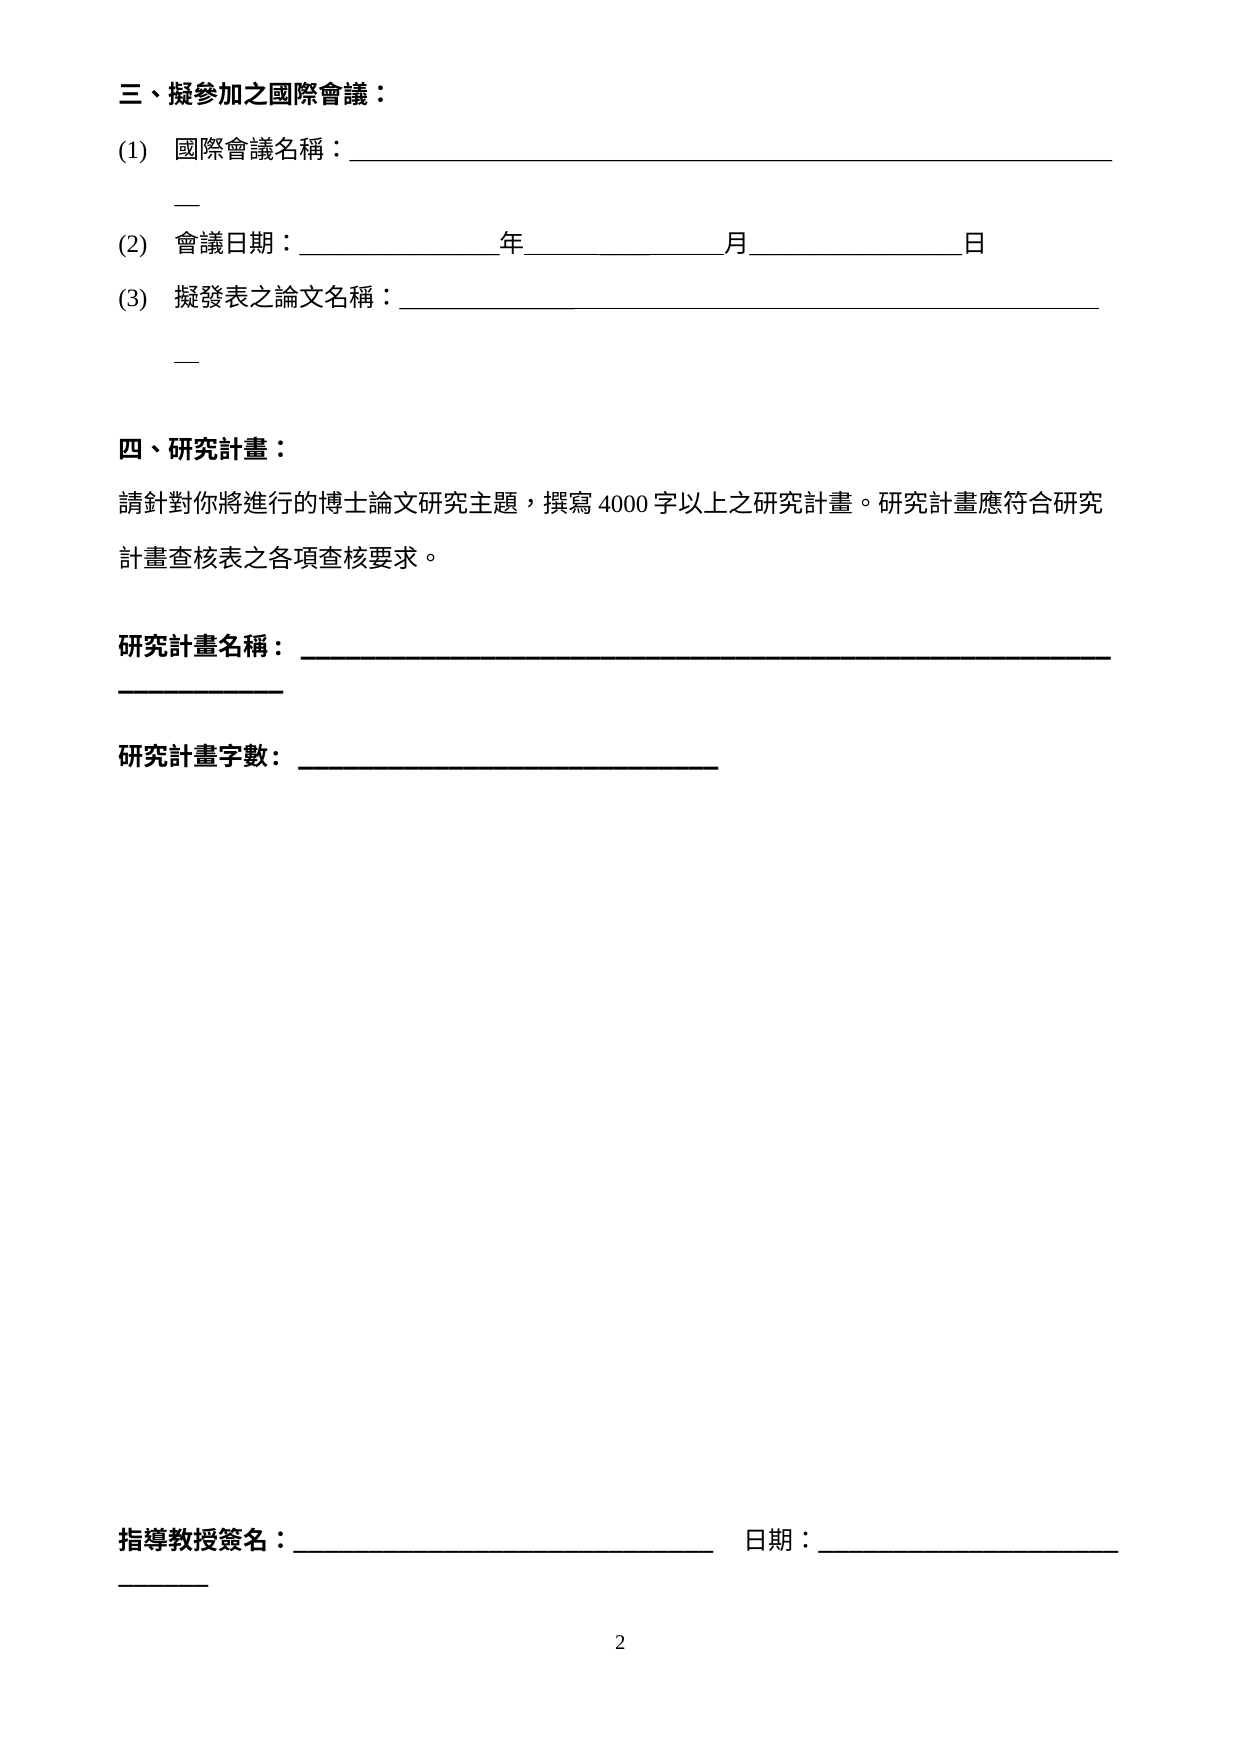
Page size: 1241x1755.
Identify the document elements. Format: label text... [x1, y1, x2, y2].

list 擬發表之論文名稱：______________＿＿＿＿＿＿＿＿＿＿＿＿＿＿＿＿＿＿＿＿＿＿ [118, 277, 1122, 368]
text 研究計畫名稱 : _________________________________________________________________ [118, 627, 1122, 697]
text 三、擬參加之國際會議： [118, 75, 1122, 111]
text 請針對你將進行的博士論文研究主題，撰寫4000字以上之研究計畫。研究計畫應符合研究計畫查核表之各項查核要求。 [118, 484, 1122, 574]
text 指導教授簽名：____________________________ 日期：__________________________ [118, 1520, 1122, 1591]
list 會議日期：________________年＿＿＿____＿＿＿月_________________日 [118, 223, 1122, 259]
text 研究計畫字數: ____________________________ [118, 737, 1122, 773]
list 國際會議名稱：_______________________________________________________________ [118, 129, 1122, 209]
text 四、研究計畫： [118, 429, 1122, 466]
